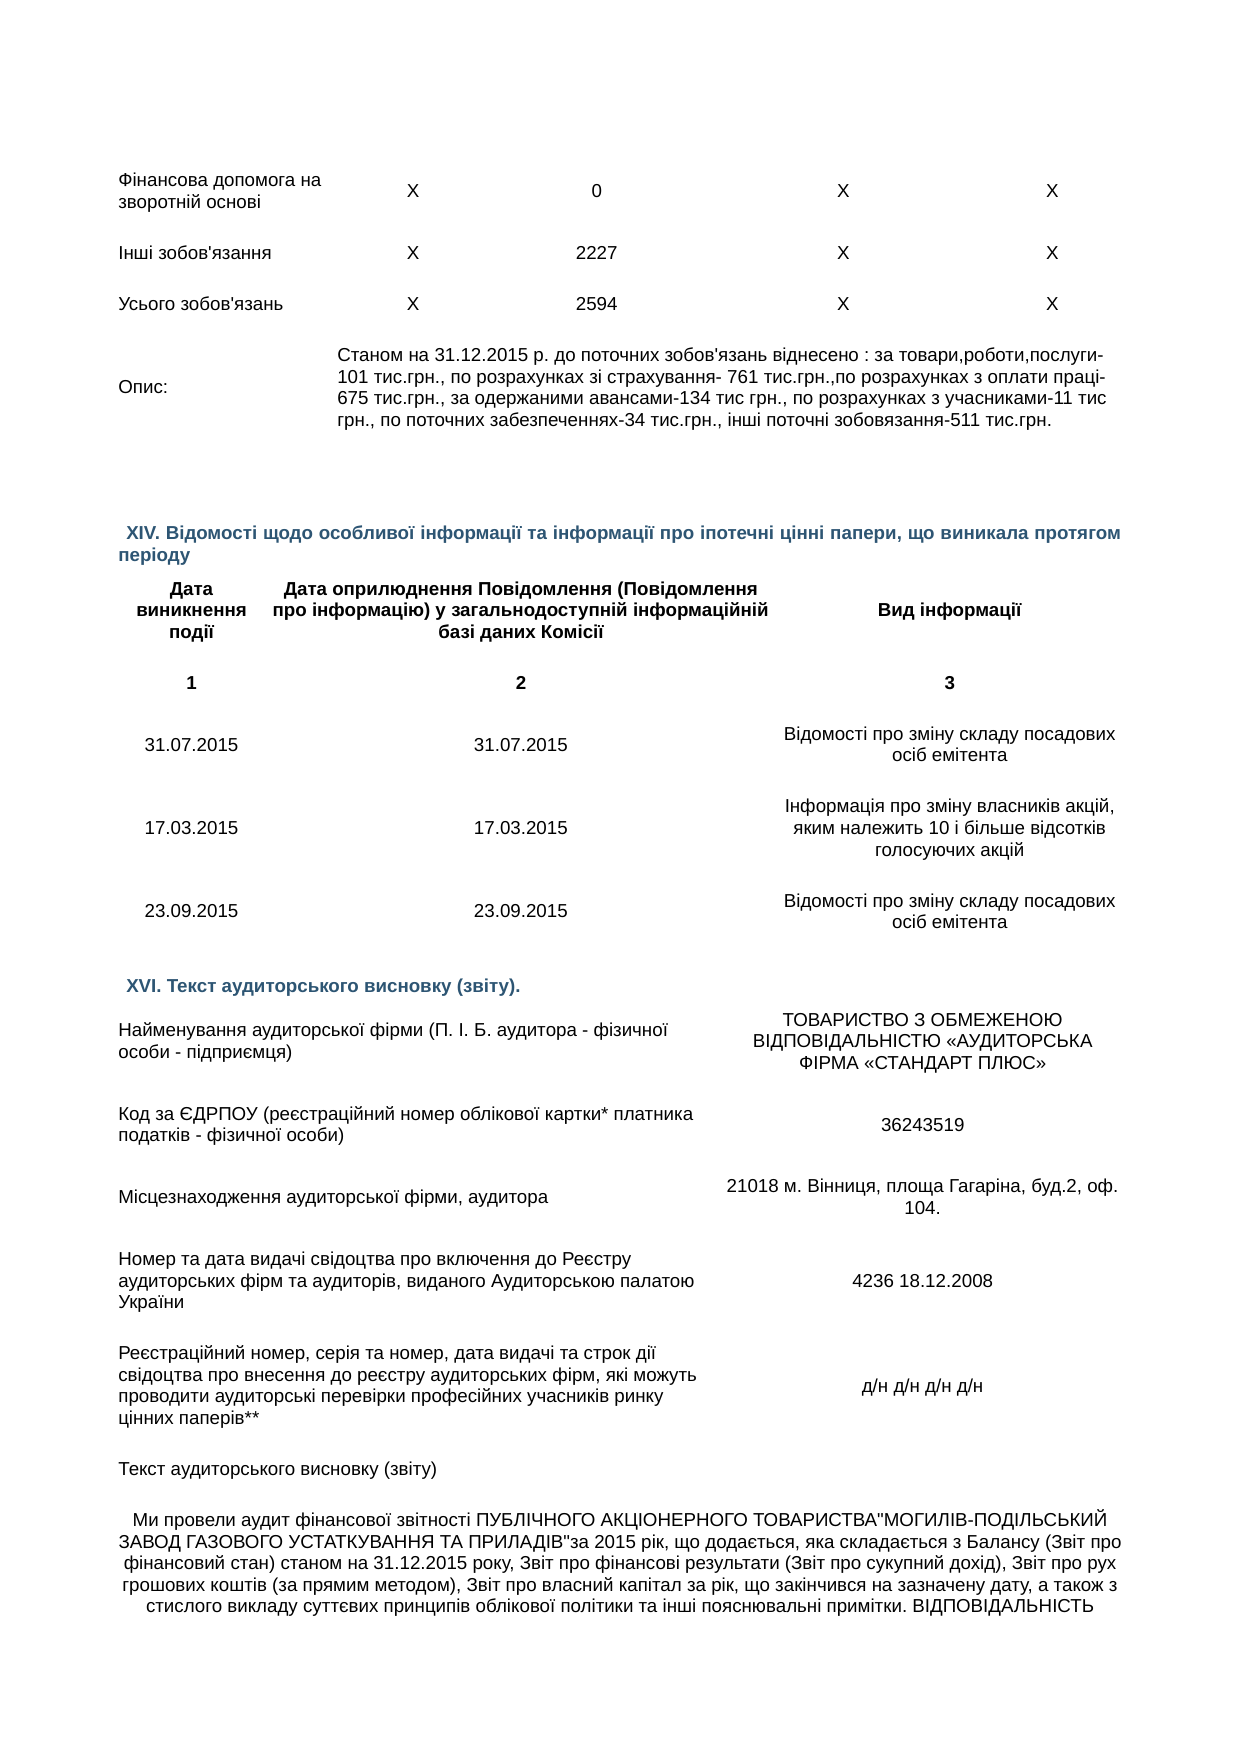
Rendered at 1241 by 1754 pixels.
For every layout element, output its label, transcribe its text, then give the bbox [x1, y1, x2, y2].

table_header Дата оприлюднення Повідомлення (Повідомлення про інформацію) у загальнодоступній інформаційній базі даних Комісії [264, 578, 777, 672]
table_cell 31.07.2015 [264, 723, 777, 795]
table_cell Номер та дата видачі свідоцтва про включення до Реєстру аудиторських фірм та аудиторів, виданого Аудиторською палатою України [118, 1248, 723, 1342]
table_cell 17.03.2015 [118, 795, 264, 889]
subtitle XVI. Текст аудиторського висновку (звіту). [118, 974, 1122, 996]
table_cell 23.09.2015 [118, 889, 264, 962]
table_cell [118, 118, 337, 169]
table_cell X [704, 169, 982, 242]
table_cell X [982, 169, 1122, 242]
table_header Найменування аудиторської фірми (П. І. Б. аудитора - фізичної особи - підприємця) [118, 1009, 723, 1103]
table_cell X [704, 293, 982, 344]
table_cell [723, 1458, 1122, 1509]
table_cell Інформація про зміну власників акцій, яким належить 10 і більше відсотків голосуючих акцій [777, 795, 1122, 889]
table_cell Код за ЄДРПОУ (реєстраційний номер облікової картки* платника податків - фізичної особи) [118, 1103, 723, 1175]
table_cell 1 [118, 672, 264, 723]
table_cell Усього зобов'язань [118, 293, 337, 344]
table_cell Відомості про зміну складу посадових осіб емітента [777, 723, 1122, 795]
table_cell 23.09.2015 [264, 889, 777, 962]
table_cell X [337, 293, 489, 344]
table_header ТОВАРИСТВО З ОБМЕЖЕНОЮ ВIДПОВIДАЛЬНIСТЮ «АУДИТОРСЬКА ФIРМА «СТАНДАРТ ПЛЮС» [723, 1009, 1122, 1103]
table_cell Фінансова допомога на зворотній основі [118, 169, 337, 242]
table_cell 36243519 [723, 1103, 1122, 1175]
table_cell [982, 118, 1122, 169]
table_cell X [982, 293, 1122, 344]
table_cell Інші зобов'язання [118, 242, 337, 293]
table_cell [489, 118, 704, 169]
table_cell Станом на 31.12.2015 р. до поточних зобов'язань вiднесено : за товари,роботи,послуги- 101 тис.грн., по розрахунках зi страхування- 761 тис.грн.,по розрахунках з оплати працi- 675 тис.грн., за одержаними авансами-134 тис грн., по розрахунках з учасниками-11 тис грн., по поточних забезпеченнях-34 тис.грн., iншi поточнi зобовязання-511 тис.грн. [337, 344, 1122, 459]
table_cell 0 [489, 169, 704, 242]
table_cell [337, 118, 489, 169]
table_cell д/н д/н д/н д/н [723, 1342, 1122, 1458]
table_cell 2594 [489, 293, 704, 344]
table_cell Ми провели аудит фiнансової звiтностi ПУБЛIЧНОГО АКЦIОНЕРНОГО ТОВАРИСТВА"МОГИЛIВ-ПОДIЛЬСЬКИЙ ЗАВОД ГАЗОВОГО УСТАТКУВАННЯ ТА ПРИЛАДIВ"за 2015 рiк, що додається, яка складається з Балансу (Звiт про фiнансовий стан) станом на 31.12.2015 року, Звiт про фiнансовi результати (Звiт про сукупний дохiд), Звiт про рух грошових коштiв (за прямим методом), Звiт про власний капiтал за рiк, що закiнчився на зазначену дату, а також з стислого викладу суттєвих принципiв облiкової полiтики та iншi пояснювальнi примiтки. ВIДПОВIДАЛЬНIСТЬ [118, 1509, 1122, 1617]
table_cell 2 [264, 672, 777, 723]
table_cell Текст аудиторського висновку (звіту) [118, 1458, 723, 1509]
table_cell Місцезнаходження аудиторської фірми, аудитора [118, 1175, 723, 1248]
table_cell Опис: [118, 344, 337, 459]
table_cell X [982, 242, 1122, 293]
table_cell X [704, 242, 982, 293]
table_cell 21018 м. Вiнниця, площа Гагарiна, буд.2, оф. 104. [723, 1175, 1122, 1248]
subtitle XIV. Відомості щодо особливої інформації та інформації про іпотечні цінні папери, що виникала протягом періоду [118, 522, 1122, 565]
table_header Дата виникнення події [118, 578, 264, 672]
table_cell Відомості про зміну складу посадових осіб емітента [777, 889, 1122, 962]
table_cell X [337, 169, 489, 242]
table_cell 3 [777, 672, 1122, 723]
table_cell 4236 18.12.2008 [723, 1248, 1122, 1342]
table_cell 31.07.2015 [118, 723, 264, 795]
table_cell [704, 118, 982, 169]
table_cell X [337, 242, 489, 293]
table_cell 2227 [489, 242, 704, 293]
table_cell 17.03.2015 [264, 795, 777, 889]
table_header Вид інформації [777, 578, 1122, 672]
table_cell Реєстраційний номер, серія та номер, дата видачі та строк дії свідоцтва про внесення до реєстру аудиторських фірм, які можуть проводити аудиторські перевірки професійних учасників ринку цінних паперів** [118, 1342, 723, 1458]
